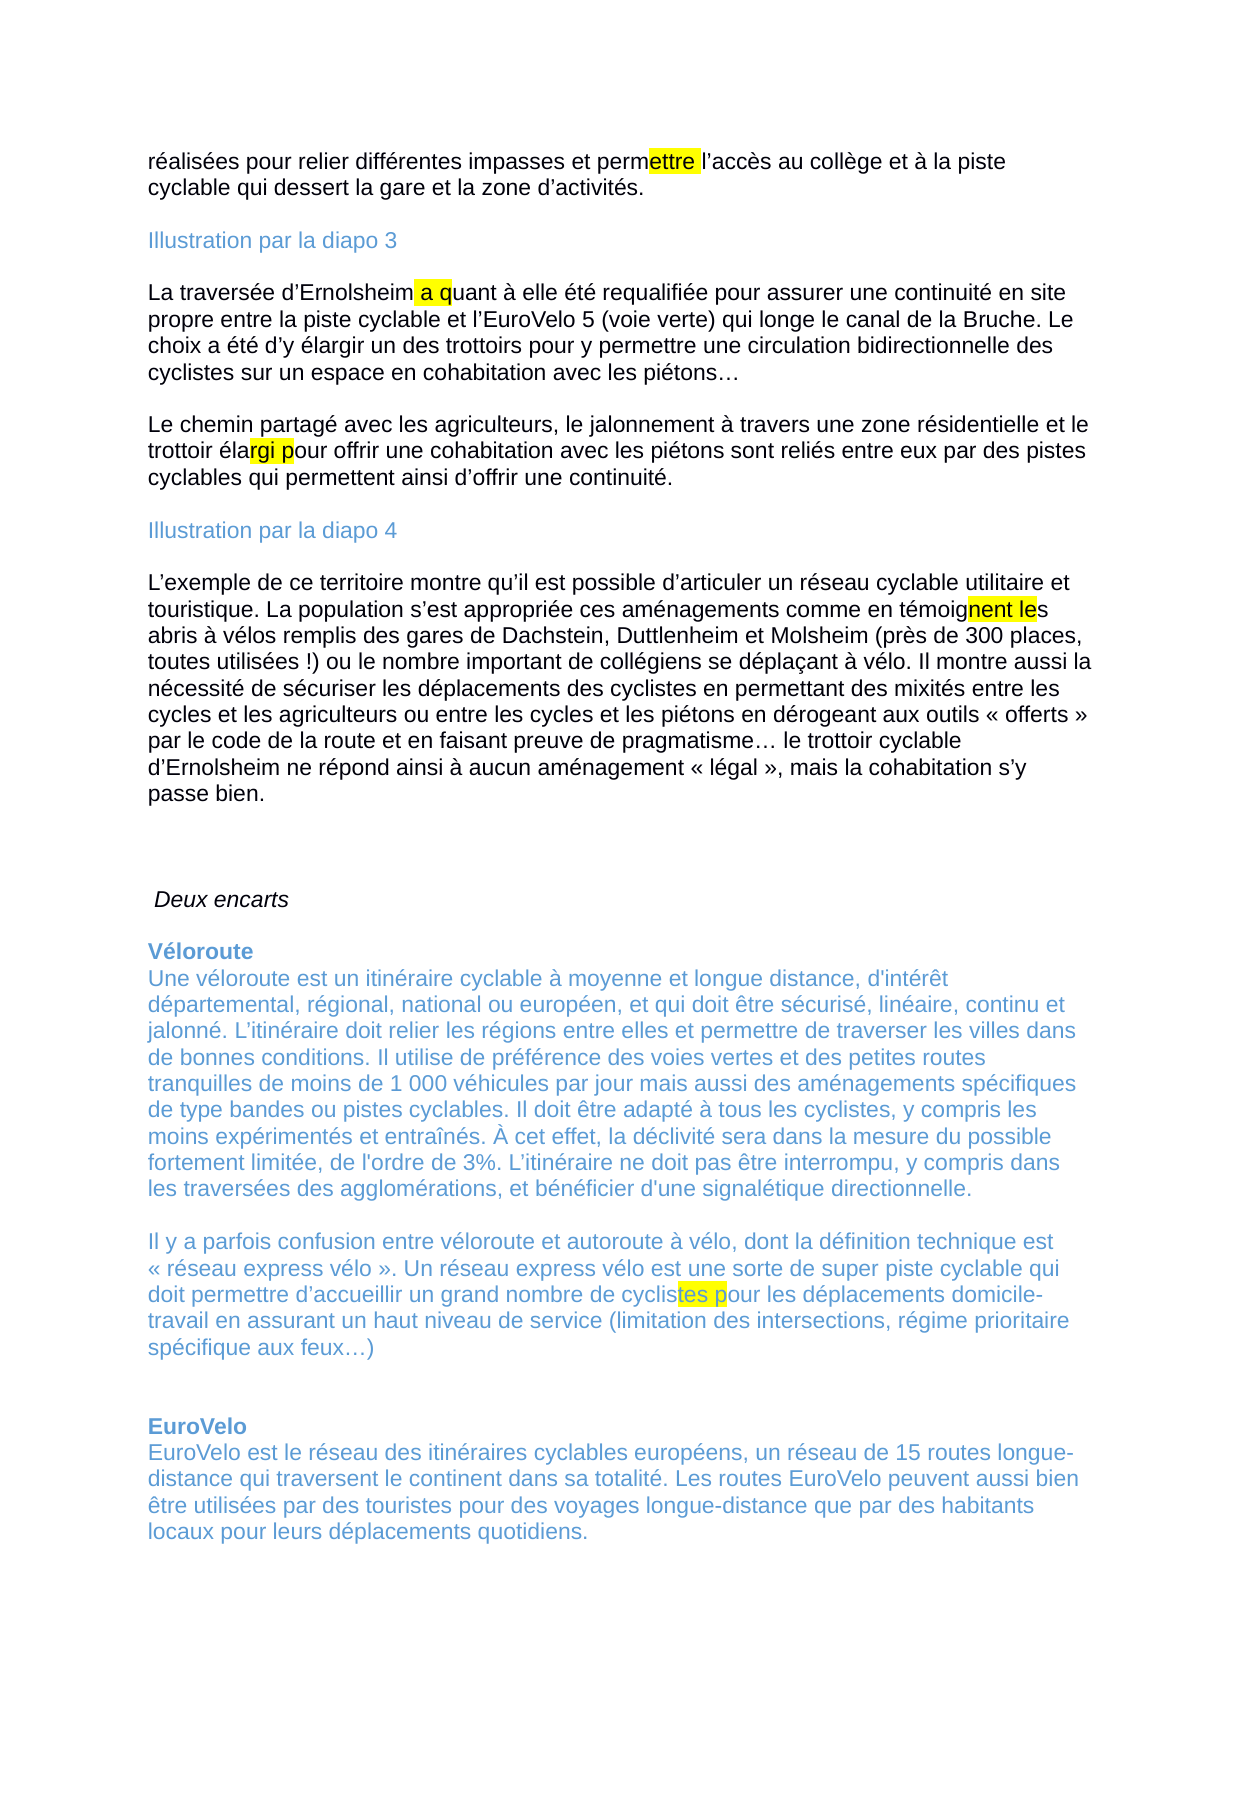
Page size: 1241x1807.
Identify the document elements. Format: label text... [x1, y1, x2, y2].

text EuroVelo est le réseau des itinéraires cyclables européens, un réseau de 15 routes longue-distance qui traversent le continent dans sa totalité. Les routes EuroVelo peuvent aussi bien être utilisées par des touristes pour des voyages longue-distance que par des habitants locaux pour leurs déplacements quotidiens. [148, 1439, 1093, 1544]
text réalisées pour relier différentes impasses et permettre l’accès au collège et à la piste cyclable qui dessert la gare et la zone d’activités. [148, 148, 1093, 200]
text Le chemin partagé avec les agriculteurs, le jalonnement à travers une zone résidentielle et le trottoir élargi pour offrir une cohabitation avec les piétons sont reliés entre eux par des pistes cyclables qui permettent ainsi d’offrir une continuité. [148, 411, 1093, 490]
text Deux encarts [148, 886, 1093, 912]
text Il y a parfois confusion entre véloroute et autoroute à vélo, dont la définition technique est « réseau express vélo ». Un réseau express vélo est une sorte de super piste cyclable qui doit permettre d’accueillir un grand nombre de cyclistes pour les déplacements domicile-travail en assurant un haut niveau de service (limitation des intersections, régime prioritaire spécifique aux feux…) [148, 1228, 1093, 1360]
text Une véloroute est un itinéraire cyclable à moyenne et longue distance, d'intérêt départemental, régional, national ou européen, et qui doit être sécurisé, linéaire, continu et jalonné. L’itinéraire doit relier les régions entre elles et permettre de traverser les villes dans de bonnes conditions. Il utilise de préférence des voies vertes et des petites routes tranquilles de moins de 1 000 véhicules par jour mais aussi des aménagements spécifiques de type bandes ou pistes cyclables. Il doit être adapté à tous les cyclistes, y compris les moins expérimentés et entraînés. À cet effet, la déclivité sera dans la mesure du possible fortement limitée, de l'ordre de 3%. L’itinéraire ne doit pas être interrompu, y compris dans les traversées des agglomérations, et bénéficier d'une signalétique directionnelle. [148, 964, 1093, 1202]
text La traversée d’Ernolsheim a quant à elle été requalifiée pour assurer une continuité en site propre entre la piste cyclable et l’EuroVelo 5 (voie verte) qui longe le canal de la Bruche. Le choix a été d’y élargir un des trottoirs pour y permettre une circulation bidirectionnelle des cyclistes sur un espace en cohabitation avec les piétons… [148, 279, 1093, 385]
text Illustration par la diapo 4 [148, 517, 1093, 543]
text Illustration par la diapo 3 [148, 227, 1093, 253]
text EuroVelo [148, 1413, 1093, 1439]
text Véloroute [148, 938, 1093, 964]
text L’exemple de ce territoire montre qu’il est possible d’articuler un réseau cyclable utilitaire et touristique. La population s’est appropriée ces aménagements comme en témoignent les abris à vélos remplis des gares de Dachstein, Duttlenheim et Molsheim (près de 300 places, toutes utilisées !) ou le nombre important de collégiens se déplaçant à vélo. Il montre aussi la nécessité de sécuriser les déplacements des cyclistes en permettant des mixités entre les cycles et les agriculteurs ou entre les cycles et les piétons en dérogeant aux outils « offerts » par le code de la route et en faisant preuve de pragmatisme… le trottoir cyclable d’Ernolsheim ne répond ainsi à aucun aménagement « légal », mais la cohabitation s’y passe bien. [148, 569, 1093, 806]
